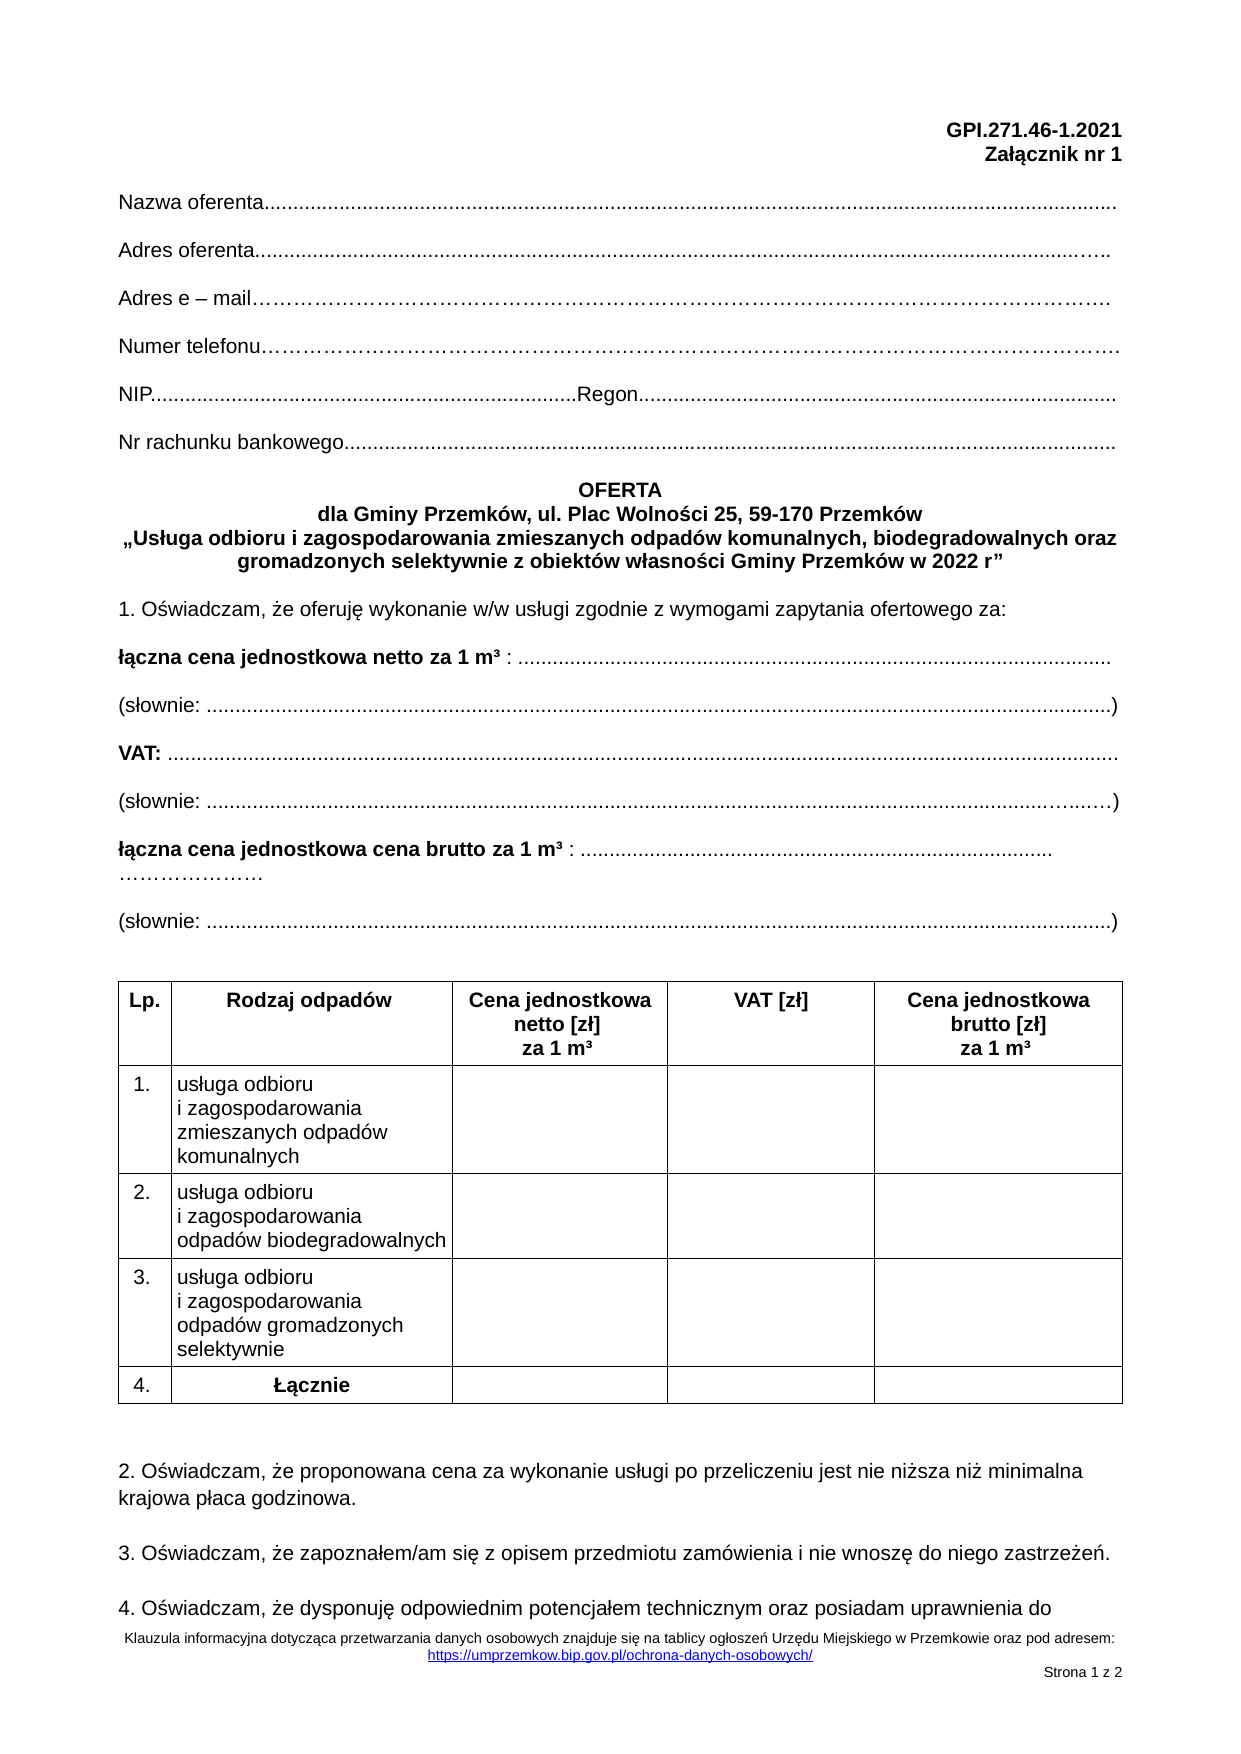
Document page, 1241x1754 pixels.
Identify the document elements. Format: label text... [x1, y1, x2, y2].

text 1. Oświadczam, że oferuję wykonanie w/w usługi zgodnie z wymogami zapytania ofertowego za: [118, 597, 1122, 621]
table_cell [875, 1066, 1122, 1173]
text dla Gminy Przemków, ul. Plac Wolności 25, 59-170 Przemków [118, 501, 1122, 525]
text 2. Oświadczam, że proponowana cena za wykonanie usługi po przeliczeniu jest nie niższa niż minimalna krajowa płaca godzinowa. [118, 1458, 1122, 1510]
text Adres e – mail……………………………………………………………………………………………………………. [118, 286, 1122, 310]
table_cell [668, 1174, 874, 1258]
table_cell Łącznie [172, 1367, 452, 1402]
text GPI.271.46-1.2021 [118, 118, 1122, 142]
text Załącznik nr 1 [118, 142, 1122, 166]
table_cell [875, 1367, 1122, 1402]
text 3. Oświadczam, że zapoznałem/am się z opisem przedmiotu zamówienia i nie wnoszę do niego zastrzeżeń. [118, 1541, 1122, 1565]
table_header Lp. [119, 982, 171, 1065]
text Adres oferenta...............................................................................................................................................….. [118, 238, 1122, 262]
text łączna cena jednostkowa cena brutto za 1 m³ : ..................................................................................………………… [118, 837, 1122, 885]
text „Usługa odbioru i zagospodarowania zmieszanych odpadów komunalnych, biodegradowalnych oraz gromadzonych selektywnie z obiektów własności Gminy Przemków w 2022 r” [118, 525, 1122, 573]
text łączna cena jednostkowa netto za 1 m³ : ....................................................................................................... [118, 645, 1122, 669]
table_header Cena jednostkowa brutto [zł] za 1 m³ [875, 982, 1122, 1065]
text (słownie: .............................................................................................................................................................) [118, 909, 1122, 933]
text Nazwa oferenta.................................................................................................................................................... [118, 190, 1122, 214]
table_cell [668, 1066, 874, 1173]
table_cell [875, 1174, 1122, 1258]
table_cell [453, 1066, 667, 1173]
table_cell 2. [119, 1174, 171, 1258]
text (słownie: ..................................................................................................................................................…....…) [118, 789, 1122, 813]
table_cell 1. [119, 1066, 171, 1173]
text 4. Oświadczam, że dysponuję odpowiednim potencjałem technicznym oraz posiadam uprawnienia do [118, 1596, 1122, 1620]
table_cell [668, 1367, 874, 1402]
table_cell 3. [119, 1259, 171, 1366]
text NIP..........................................................................Regon................................................................................... [118, 382, 1122, 406]
text Nr rachunku bankowego...................................................................................................................................... [118, 429, 1122, 453]
table_header Rodzaj odpadów [172, 982, 452, 1065]
table_cell [453, 1367, 667, 1402]
text OFERTA [118, 477, 1122, 501]
table_header Cena jednostkowa netto [zł] za 1 m³ [453, 982, 667, 1065]
table_cell [453, 1259, 667, 1366]
table_cell usługa odbioru i zagospodarowania zmieszanych odpadów komunalnych [172, 1066, 452, 1173]
table_cell [453, 1174, 667, 1258]
text (słownie: .............................................................................................................................................................) [118, 693, 1122, 717]
table_cell [875, 1259, 1122, 1366]
table_cell usługa odbioru i zagospodarowania odpadów gromadzonych selektywnie [172, 1259, 452, 1366]
table_cell usługa odbioru i zagospodarowania odpadów biodegradowalnych [172, 1174, 452, 1258]
text VAT: ..................................................................................................................................................................... [118, 717, 1122, 765]
table_cell 4. [119, 1367, 171, 1402]
table_cell [668, 1259, 874, 1366]
table_header VAT [zł] [668, 982, 874, 1065]
text Numer telefonu……………………………………………………………………………………………………………. [118, 334, 1122, 358]
